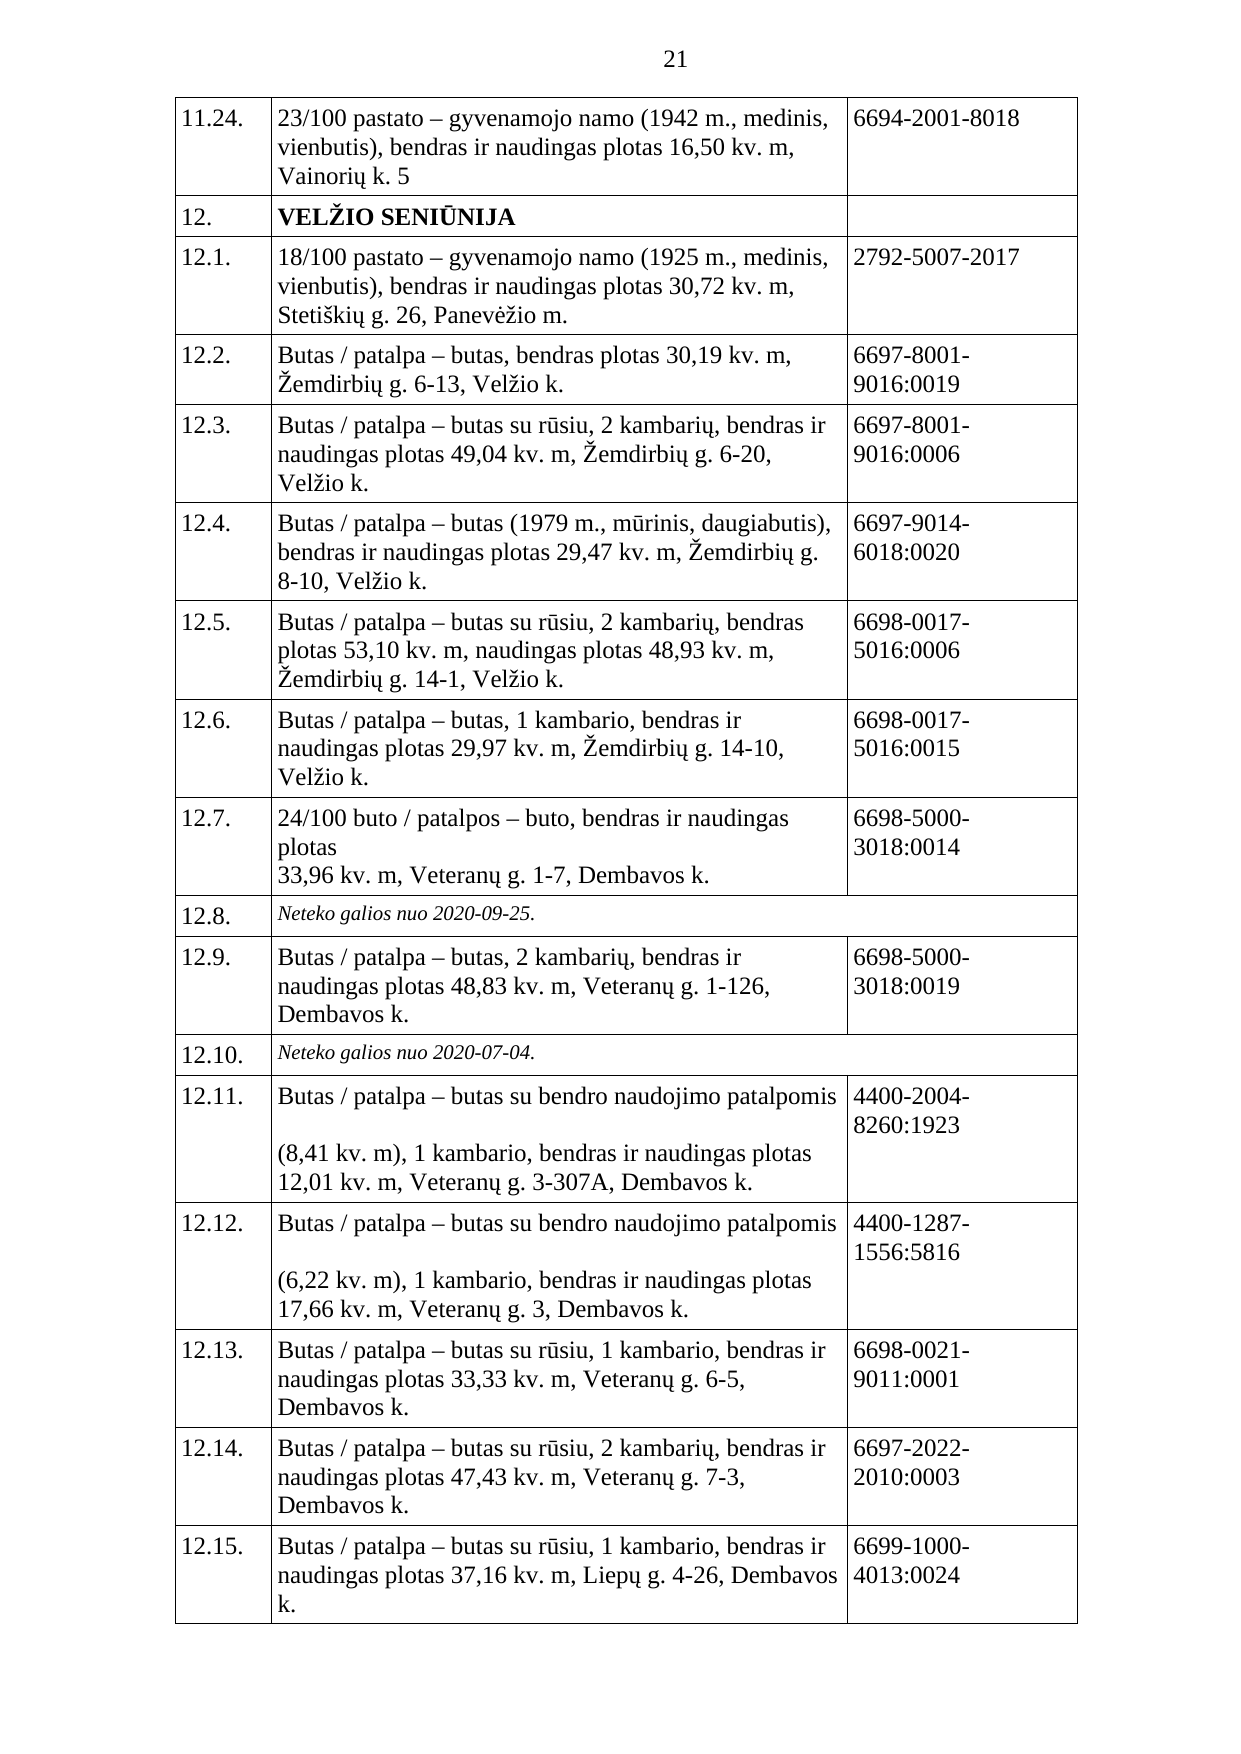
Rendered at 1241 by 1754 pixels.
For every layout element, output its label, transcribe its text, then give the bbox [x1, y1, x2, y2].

table_cell Butas / patalpa – butas su bendro naudojimo patalpomis (8,41 kv. m), 1 kambario, bendras ir naudingas plotas 12,01 kv. m, Veteranų g. 3-307A, Dembavos k. [272, 1076, 847, 1202]
table_cell Neteko galios nuo 2020-09-25. [272, 896, 1077, 936]
table_cell Butas / patalpa – butas su rūsiu, 2 kambarių, bendras plotas 53,10 kv. m, naudingas plotas 48,93 kv. m, Žemdirbių g. 14-1, Velžio k. [272, 601, 847, 698]
table_cell 6698-5000-3018:0019 [848, 937, 1077, 1034]
table_cell 6697-8001-9016:0006 [848, 405, 1077, 502]
table_cell Butas / patalpa – butas, bendras plotas 30,19 kv. m, Žemdirbių g. 6-13, Velžio k. [272, 335, 847, 404]
table_cell Butas / patalpa – butas (1979 m., mūrinis, daugiabutis), bendras ir naudingas plotas 29,47 kv. m, Žemdirbių g. 8-10, Velžio k. [272, 503, 847, 600]
table_cell 6697-9014-6018:0020 [848, 503, 1077, 600]
table_cell VELŽIO SENIŪNIJA [272, 196, 847, 236]
table_cell 12.11. [176, 1076, 271, 1202]
table_cell 18/100 pastato – gyvenamojo namo (1925 m., medinis, vienbutis), bendras ir naudingas plotas 30,72 kv. m, Stetiškių g. 26, Panevėžio m. [272, 237, 847, 334]
table_cell 12.2. [176, 335, 271, 404]
table_cell [848, 196, 1077, 236]
table_cell 12.4. [176, 503, 271, 600]
table_cell 12.1. [176, 237, 271, 334]
table_cell 6699-1000-4013:0024 [848, 1526, 1077, 1623]
table_cell 6697-8001-9016:0019 [848, 335, 1077, 404]
table_cell 6698-0017-5016:0006 [848, 601, 1077, 698]
table_cell Butas / patalpa – butas, 2 kambarių, bendras ir naudingas plotas 48,83 kv. m, Veteranų g. 1-126, Dembavos k. [272, 937, 847, 1034]
table_cell 6694-2001-8018 [848, 98, 1077, 195]
table_cell 12.14. [176, 1428, 271, 1525]
table_cell 12.7. [176, 798, 271, 895]
table_cell Butas / patalpa – butas, 1 kambario, bendras ir naudingas plotas 29,97 kv. m, Žemdirbių g. 14-10, Velžio k. [272, 700, 847, 797]
table_cell 12.3. [176, 405, 271, 502]
table_cell 6697-2022-2010:0003 [848, 1428, 1077, 1525]
table_cell 24/100 buto / patalpos – buto, bendras ir naudingas plotas 33,96 kv. m, Veteranų g. 1-7, Dembavos k. [272, 798, 847, 895]
table_cell Butas / patalpa – butas su bendro naudojimo patalpomis (6,22 kv. m), 1 kambario, bendras ir naudingas plotas 17,66 kv. m, Veteranų g. 3, Dembavos k. [272, 1203, 847, 1329]
table_cell 12.13. [176, 1330, 271, 1427]
table_cell 6698-0021-9011:0001 [848, 1330, 1077, 1427]
table_cell 4400-1287-1556:5816 [848, 1203, 1077, 1329]
table_cell Butas / patalpa – butas su rūsiu, 2 kambarių, bendras ir naudingas plotas 49,04 kv. m, Žemdirbių g. 6-20, Velžio k. [272, 405, 847, 502]
table_cell 2792-5007-2017 [848, 237, 1077, 334]
table_cell 12.9. [176, 937, 271, 1034]
table_cell Neteko galios nuo 2020-07-04. [272, 1035, 1077, 1075]
table_cell 12.8. [176, 896, 271, 936]
table_cell 12.5. [176, 601, 271, 698]
table_cell 12.12. [176, 1203, 271, 1329]
table_cell Butas / patalpa – butas su rūsiu, 1 kambario, bendras ir naudingas plotas 33,33 kv. m, Veteranų g. 6-5, Dembavos k. [272, 1330, 847, 1427]
table_cell Butas / patalpa – butas su rūsiu, 2 kambarių, bendras ir naudingas plotas 47,43 kv. m, Veteranų g. 7-3, Dembavos k. [272, 1428, 847, 1525]
table_cell 6698-5000-3018:0014 [848, 798, 1077, 895]
table_cell 4400-2004-8260:1923 [848, 1076, 1077, 1202]
table_cell 12.6. [176, 700, 271, 797]
table_cell 12.15. [176, 1526, 271, 1623]
table_cell 11.24. [176, 98, 271, 195]
table_cell 6698-0017-5016:0015 [848, 700, 1077, 797]
table_cell 12.10. [176, 1035, 271, 1075]
table_cell 12. [176, 196, 271, 236]
table_cell Butas / patalpa – butas su rūsiu, 1 kambario, bendras ir naudingas plotas 37,16 kv. m, Liepų g. 4-26, Dembavos k. [272, 1526, 847, 1623]
table_cell 23/100 pastato – gyvenamojo namo (1942 m., medinis, vienbutis), bendras ir naudingas plotas 16,50 kv. m, Vainorių k. 5 [272, 98, 847, 195]
